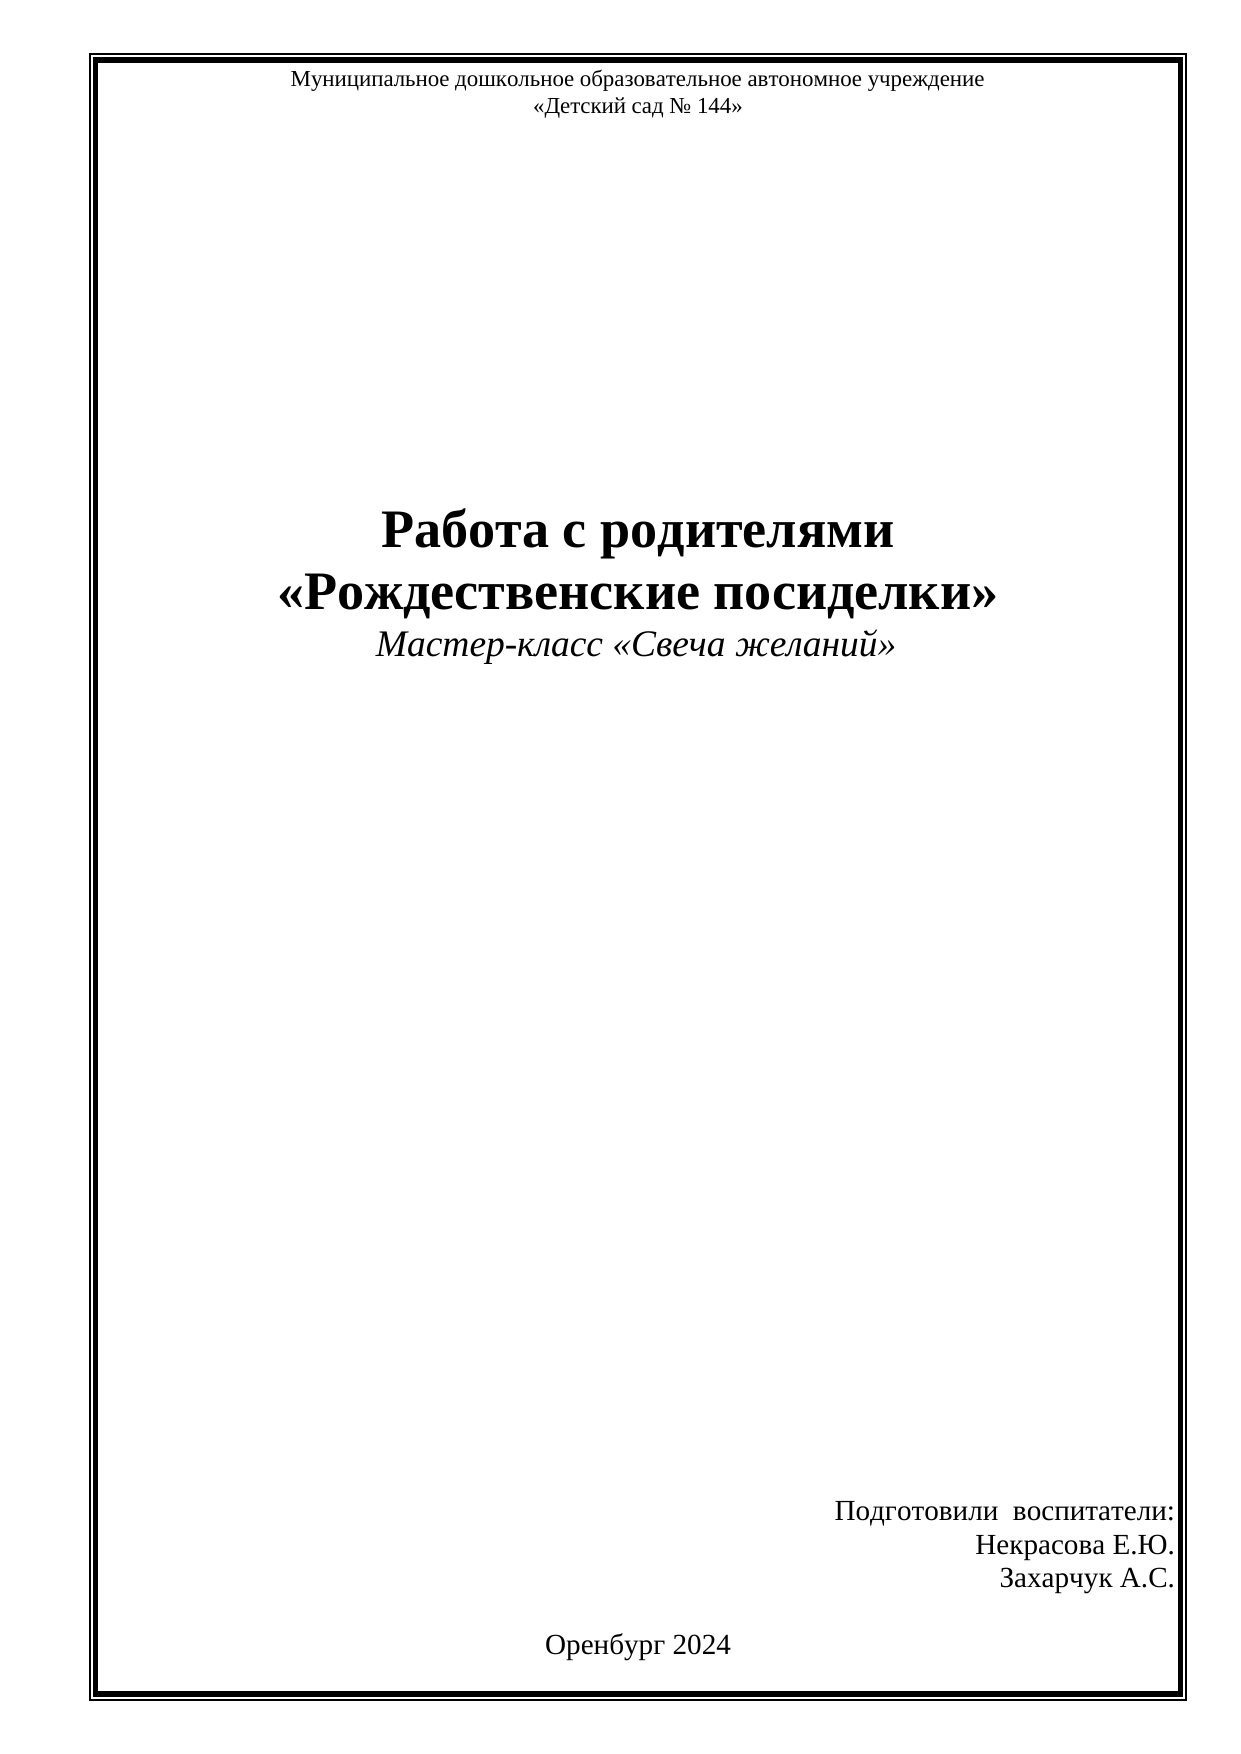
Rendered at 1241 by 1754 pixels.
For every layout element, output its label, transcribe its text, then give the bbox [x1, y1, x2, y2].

text «Детский сад № 144» [101, 92, 1175, 118]
text Мастер-класс «Свеча желаний» [101, 621, 1175, 664]
text Оренбург 2024 [101, 1627, 1175, 1661]
text Работа с родителями [101, 497, 1175, 559]
text «Рождественские посиделки» [101, 559, 1175, 621]
text Подготовили воспитатели: [101, 1493, 1175, 1527]
text Захарчук А.С. [101, 1560, 1175, 1594]
text Некрасова Е.Ю. [101, 1527, 1175, 1560]
text Муниципальное дошкольное образовательное автономное учреждение [101, 65, 1175, 92]
